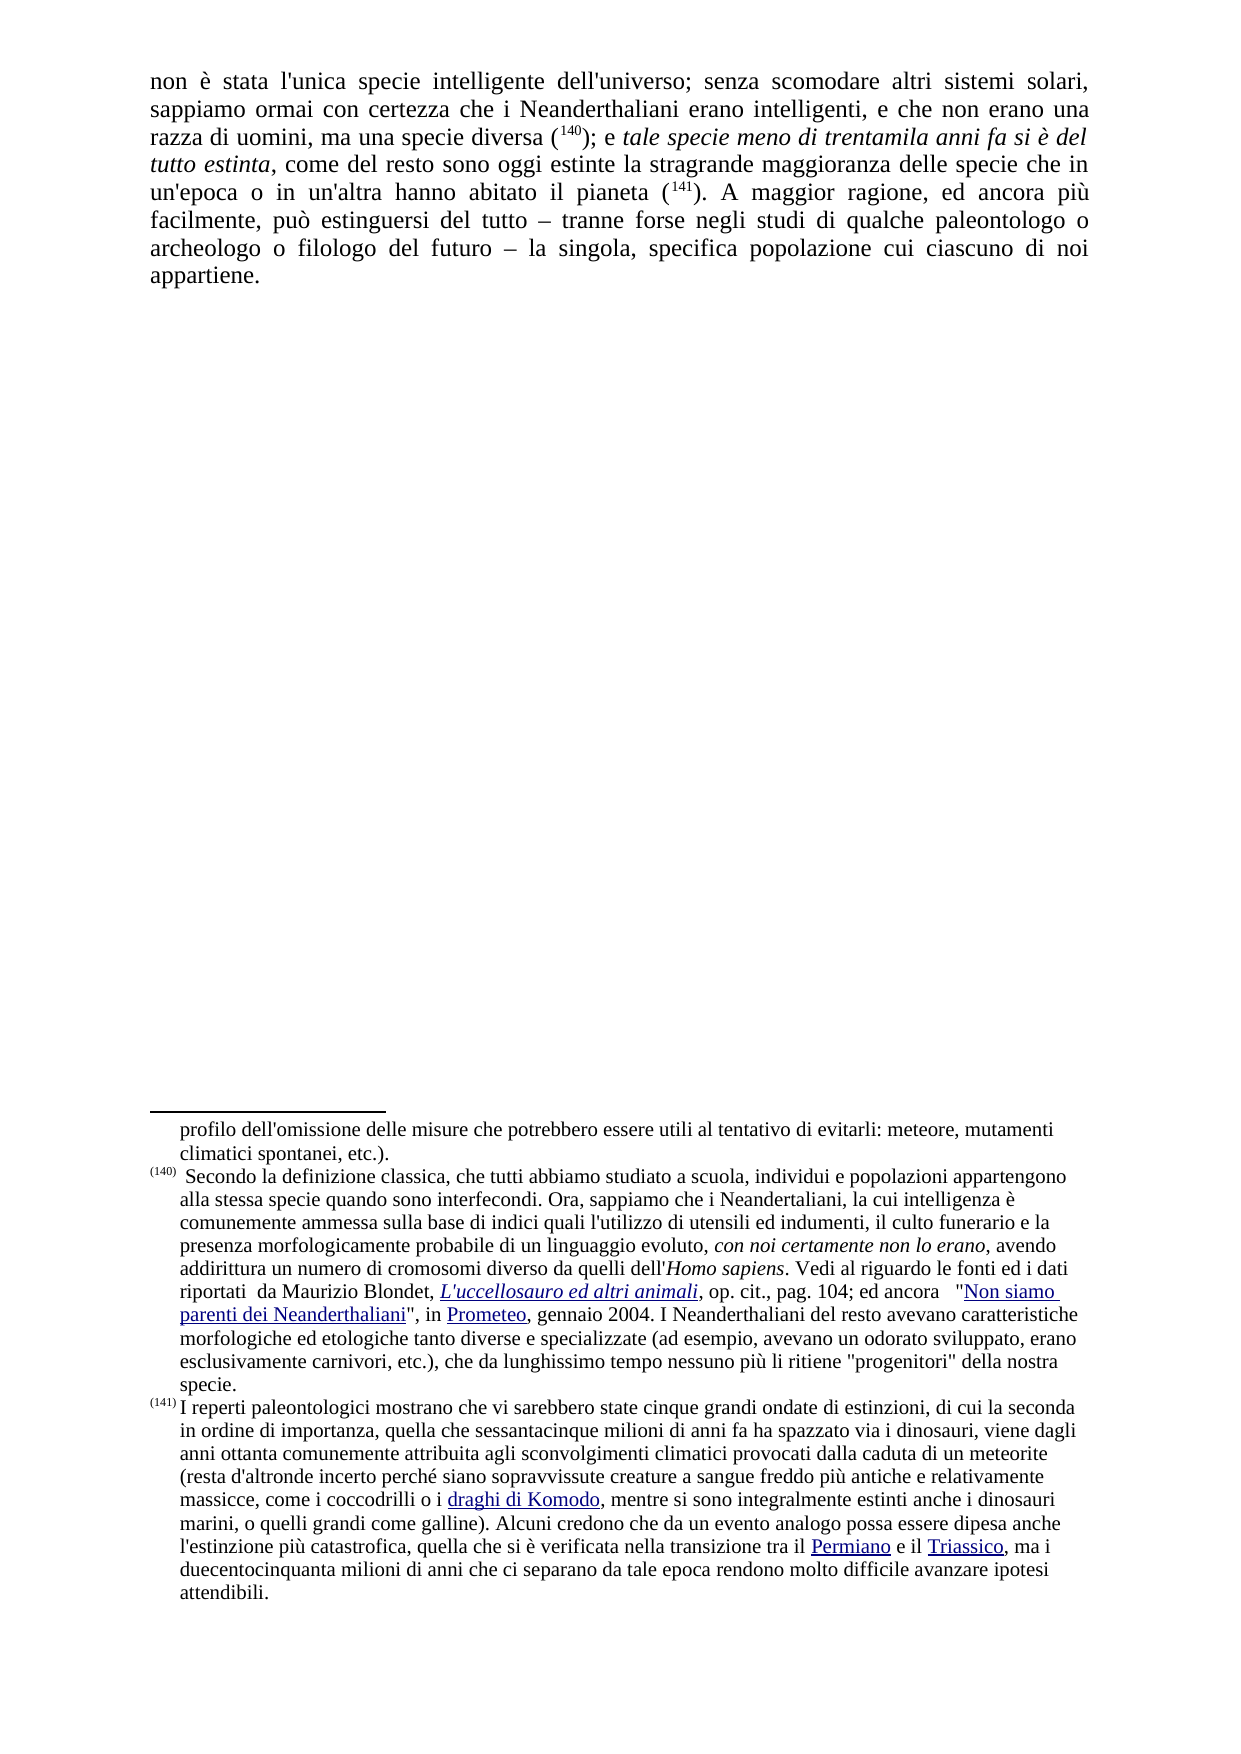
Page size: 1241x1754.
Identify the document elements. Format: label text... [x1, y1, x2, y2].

list profilo dell'omissione delle misure che potrebbero essere utili al tentativo di evitarli: meteore, mutamenti climatici spontanei, etc.). [150, 1118, 1090, 1164]
list Secondo la definizione classica, che tutti abbiamo studiato a scuola, individui e popolazioni appartengono alla stessa specie quando sono interfecondi. Ora, sappiamo che i Neandertaliani, la cui intelligenza è comunemente ammessa sulla base di indici quali l'utilizzo di utensili ed indumenti, il culto funerario e la presenza morfologicamente probabile di un linguaggio evoluto, con noi certamente non lo erano, avendo addirittura un numero di cromosomi diverso da quelli dell'Homo sapiens. Vedi al riguardo le fonti ed i dati riportati da Maurizio Blondet, L'uccellosauro ed altri animali, op. cit., pag. 104; ed ancora "Non siamo parenti dei Neanderthaliani", in Prometeo, gennaio 2004. I Neanderthaliani del resto avevano caratteristiche morfologiche ed etologiche tanto diverse e specializzate (ad esempio, avevano un odorato sviluppato, erano esclusivamente carnivori, etc.), che da lunghissimo tempo nessuno più li ritiene "progenitori" della nostra specie. [150, 1164, 1090, 1396]
list I reperti paleontologici mostrano che vi sarebbero state cinque grandi ondate di estinzioni, di cui la seconda in ordine di importanza, quella che sessantacinque milioni di anni fa ha spazzato via i dinosauri, viene dagli anni ottanta comunemente attribuita agli sconvolgimenti climatici provocati dalla caduta di un meteorite (resta d'altronde incerto perché siano sopravvissute creature a sangue freddo più antiche e relativamente massicce, come i coccodrilli o i draghi di Komodo, mentre si sono integralmente estinti anche i dinosauri marini, o quelli grandi come galline). Alcuni credono che da un evento analogo possa essere dipesa anche l'estinzione più catastrofica, quella che si è verificata nella transizione tra il Permiano e il Triassico, ma i duecentocinquanta milioni di anni che ci separano da tale epoca rendono molto difficile avanzare ipotesi attendibili. [150, 1396, 1090, 1604]
text non è stata l'unica specie intelligente dell'universo; senza scomodare altri sistemi solari, sappiamo ormai con certezza che i Neanderthaliani erano intelligenti, e che non erano una razza di uomini, ma una specie diversa (); e tale specie meno di trentamila anni fa si è del tutto estinta, come del resto sono oggi estinte la stragrande maggioranza delle specie che in un'epoca o in un'altra hanno abitato il pianeta (). A maggior ragione, ed ancora più facilmente, può estinguersi del tutto – tranne forse negli studi di qualche paleontologo o archeologo o filologo del futuro – la singola, specifica popolazione cui ciascuno di noi appartiene. [150, 67, 1090, 289]
